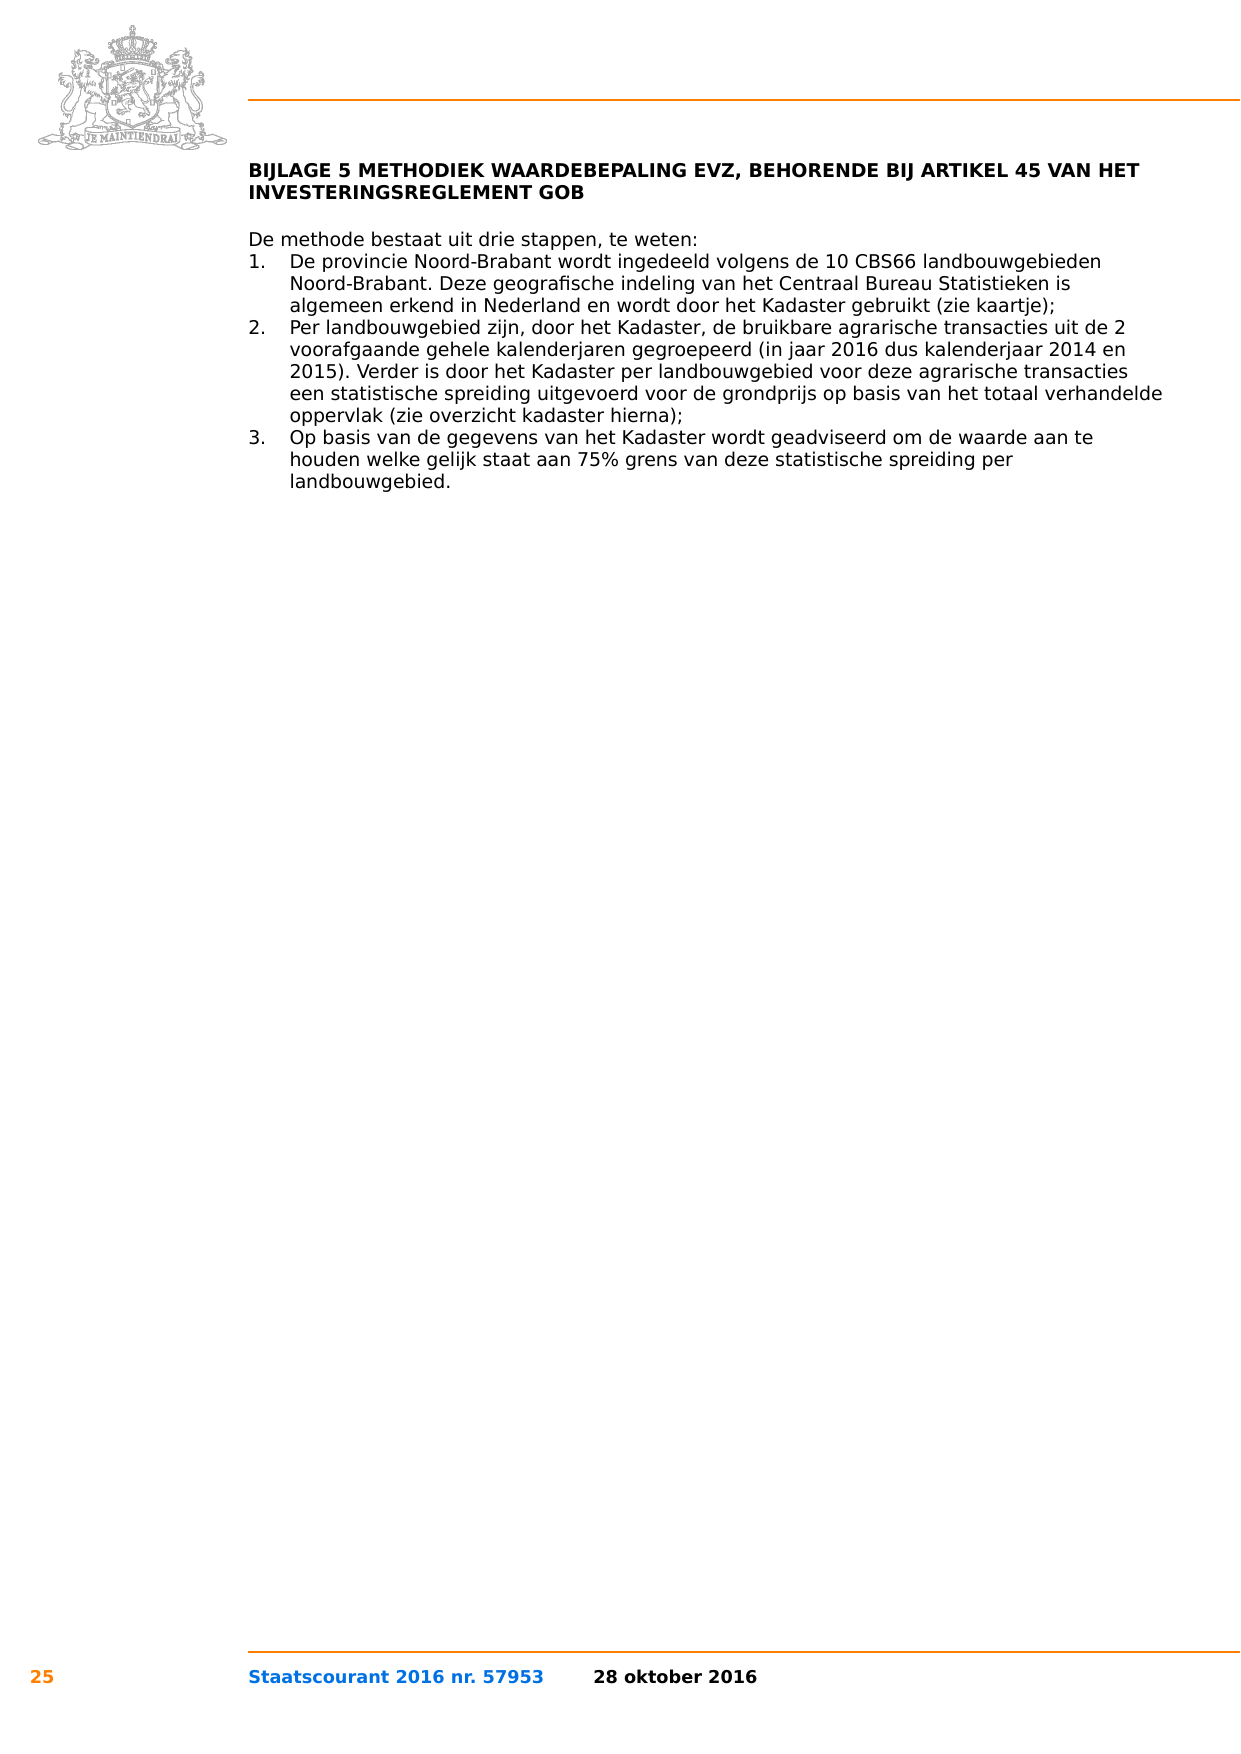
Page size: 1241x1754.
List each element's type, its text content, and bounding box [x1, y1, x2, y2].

picture [38, 25, 227, 150]
subtitle BIJLAGE 5 METHODIEK WAARDEBEPALING EVZ, BEHORENDE BIJ ARTIKEL 45 VAN HET INVESTERINGSREGLEMENT GOB [248, 160, 1163, 204]
text 1. De provincie Noord-Brabant wordt ingedeeld volgens de 10 CBS66 landbouwgebieden Noord-Brabant. Deze geografische indeling van het Centraal Bureau Statistieken is algemeen erkend in Nederland en wordt door het Kadaster gebruikt (zie kaartje); [248, 251, 1163, 317]
text De methode bestaat uit drie stappen, te weten: [248, 229, 1163, 251]
text 2. Per landbouwgebied zijn, door het Kadaster, de bruikbare agrarische transacties uit de 2 voorafgaande gehele kalenderjaren gegroepeerd (in jaar 2016 dus kalenderjaar 2014 en 2015). Verder is door het Kadaster per landbouwgebied voor deze agrarische transacties een statistische spreiding uitgevoerd voor de grondprijs op basis van het totaal verhandelde oppervlak (zie overzicht kadaster hierna); [248, 317, 1163, 427]
text 3. Op basis van de gegevens van het Kadaster wordt geadviseerd om de waarde aan te houden welke gelijk staat aan 75% grens van deze statistische spreiding per landbouwgebied. [248, 427, 1163, 493]
